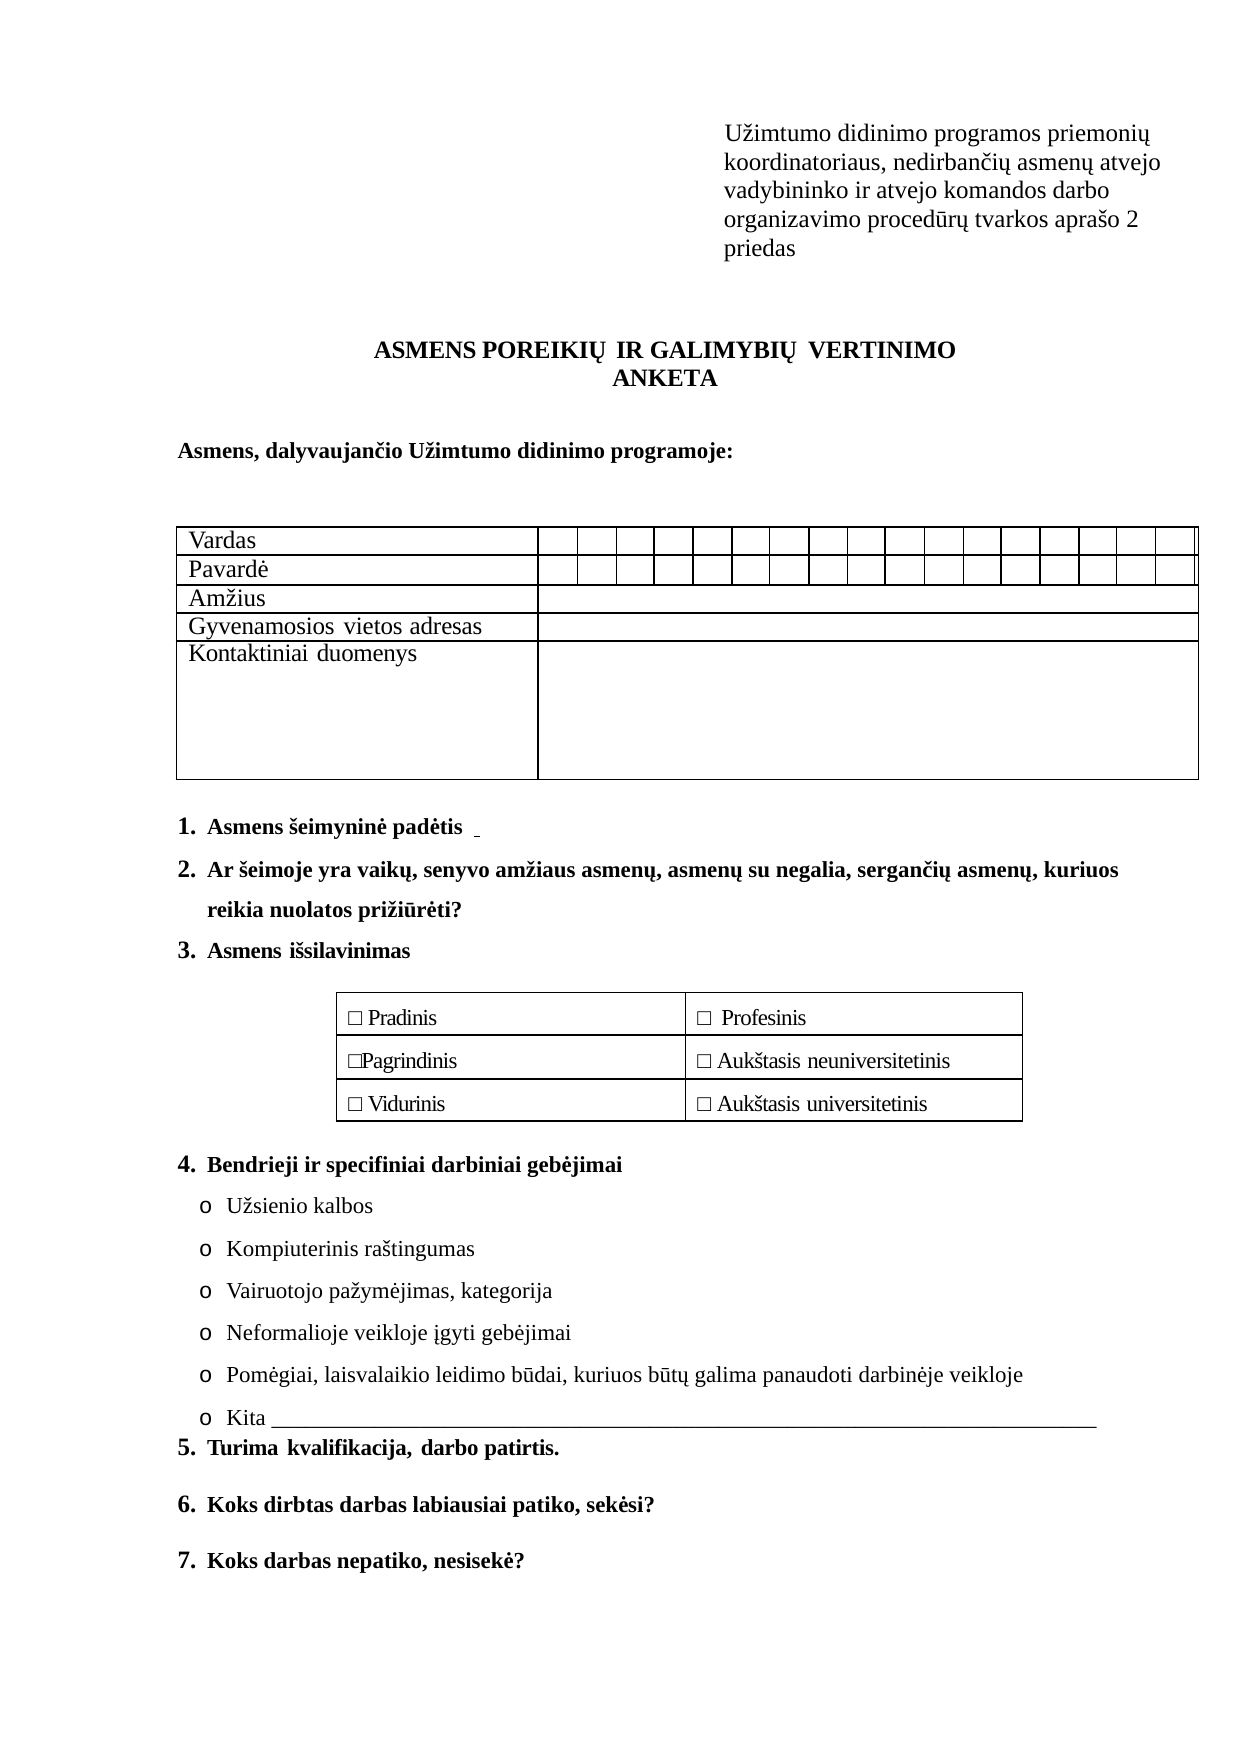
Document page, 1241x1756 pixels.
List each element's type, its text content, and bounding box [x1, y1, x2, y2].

table_cell □ Aukštasis neuniversitetinis [686, 1036, 1022, 1078]
table_cell [1080, 556, 1116, 584]
table_header [1041, 528, 1078, 554]
table_header [964, 528, 1000, 554]
table_cell [810, 556, 847, 584]
table_header □ Pradinis [337, 993, 685, 1034]
table_header [539, 528, 577, 554]
table_cell [1041, 556, 1078, 584]
table_header [1002, 528, 1039, 554]
text o Neformalioje veikloje įgyti gebėjimai [199, 1319, 1182, 1347]
table_header [733, 528, 769, 554]
table_header [810, 528, 847, 554]
text 1. Asmens šeimyninė padėtis [177, 811, 1182, 839]
table_cell [848, 556, 884, 584]
table_cell [539, 642, 1198, 779]
text o Užsienio kalbos [199, 1192, 1182, 1221]
table_cell [733, 556, 769, 584]
table_cell [1156, 556, 1194, 584]
text 4. Bendrieji ir specifiniai darbiniai gebėjimai [177, 1149, 1182, 1178]
table_header [848, 528, 884, 554]
text ASMENS POREIKIŲ IR GALIMYBIŲ VERTINIMO ANKETA [343, 335, 987, 392]
table_header □ Profesinis [686, 993, 1022, 1034]
table_header [617, 528, 653, 554]
table_cell [1117, 556, 1155, 584]
table_cell [539, 586, 1198, 612]
text o Kita ________________________________________________________________________ [199, 1404, 1182, 1432]
table_cell [578, 556, 616, 584]
table_header Vardas [177, 528, 537, 554]
table_cell [539, 556, 577, 584]
text 6. Koks dirbtas darbas labiausiai patiko, sekėsi? [162, 1489, 1182, 1517]
text 7. Koks darbas nepatiko, nesisekė? [162, 1545, 1182, 1574]
table_header [1080, 528, 1116, 554]
table_header [578, 528, 616, 554]
text 3. Asmens išsilavinimas [177, 935, 1182, 964]
table_header [925, 528, 963, 554]
table_header [886, 528, 924, 554]
text 5. Turima kvalifikacija, darbo patirtis. [177, 1432, 1182, 1461]
table_header [770, 528, 808, 554]
table_cell Amžius [177, 586, 537, 612]
table_cell [1002, 556, 1039, 584]
text o Pomėgiai, laisvalaikio leidimo būdai, kuriuos būtų galima panaudoti darbinėje veikloje [199, 1361, 1182, 1390]
table_cell [539, 614, 1198, 640]
table_header [694, 528, 731, 554]
text o Vairuotojo pažymėjimas, kategorija [199, 1277, 1182, 1305]
table_cell □Pagrindinis [337, 1036, 685, 1078]
table_header [1117, 528, 1155, 554]
table_header [655, 528, 692, 554]
text 2. Ar šeimoje yra vaikų, senyvo amžiaus asmenų, asmenų su negalia, sergančių asmenų, kuriuos reikia nuolatos prižiūrėti? [177, 854, 1182, 922]
table_cell Pavardė [177, 556, 537, 584]
table_cell [964, 556, 1000, 584]
table_cell [770, 556, 808, 584]
table_cell [617, 556, 653, 584]
table_cell Gyvenamosios vietos adresas [177, 614, 537, 640]
table_cell [925, 556, 963, 584]
text Asmens, dalyvaujančio Užimtumo didinimo programoje: [177, 437, 1182, 463]
text Užimtumo didinimo programos priemonių koordinatoriaus, nedirbančių asmenų atvejo vadybininko ir atvejo komandos darbo organizavimo procedūrų tvarkos aprašo 2 priedas [723, 118, 1182, 262]
table_header [1156, 528, 1194, 554]
table_cell □ Aukštasis universitetinis [686, 1080, 1022, 1120]
table_cell [694, 556, 731, 584]
table_cell Kontaktiniai duomenys [177, 642, 537, 779]
table_cell [886, 556, 924, 584]
text o Kompiuterinis raštingumas [199, 1234, 1182, 1263]
table_cell [655, 556, 692, 584]
table_cell □ Vidurinis [337, 1080, 685, 1120]
